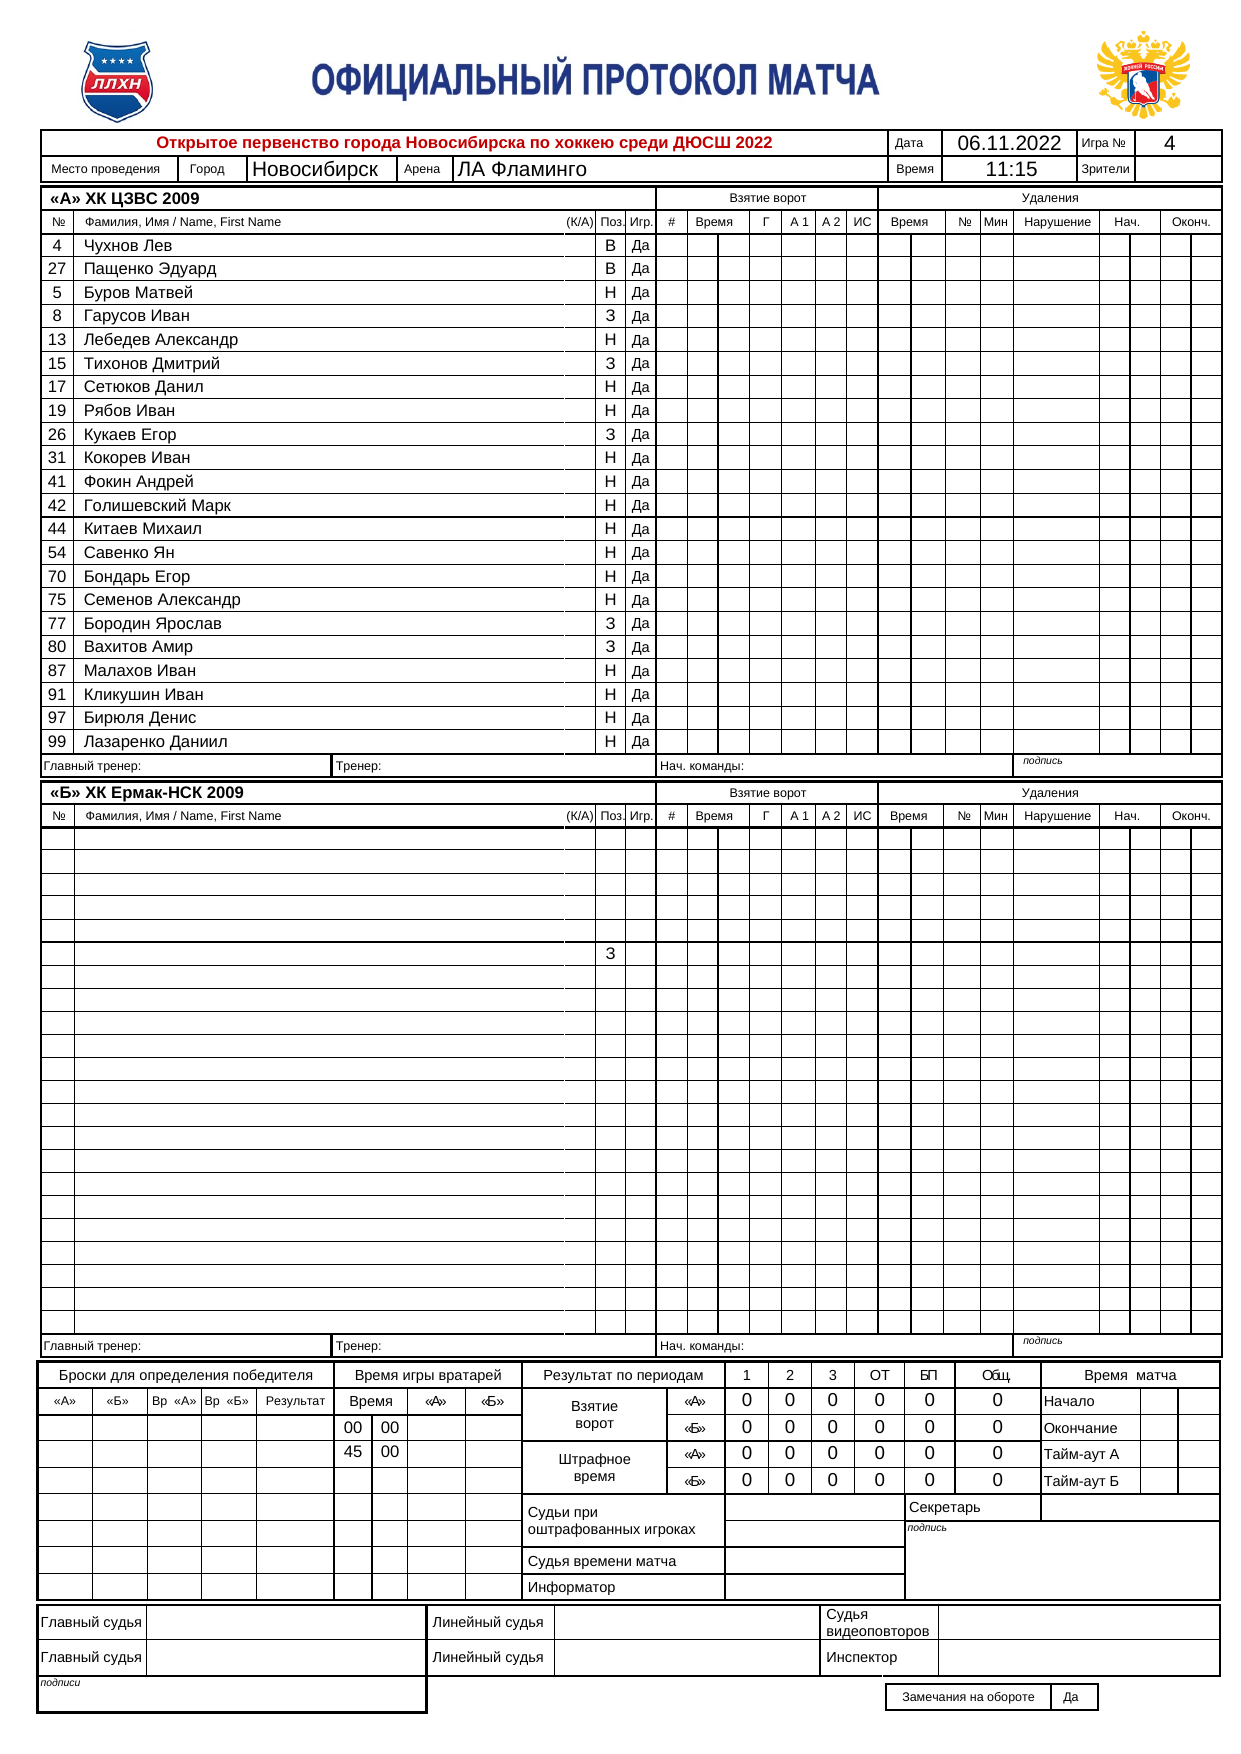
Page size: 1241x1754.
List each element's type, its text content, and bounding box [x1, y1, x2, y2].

table_cell [782, 850, 815, 872]
table_cell [1192, 518, 1221, 540]
table_cell [1014, 1058, 1099, 1079]
table_cell [816, 636, 846, 658]
table_cell [719, 423, 749, 445]
table_cell [1100, 423, 1129, 445]
table_cell [847, 305, 877, 327]
table_cell [1100, 1219, 1129, 1241]
table_cell [1014, 989, 1099, 1011]
table_cell [1192, 1058, 1221, 1079]
table_cell [626, 920, 655, 941]
table_cell [626, 966, 655, 987]
table_cell [1192, 874, 1221, 895]
table_cell Поз. [596, 211, 625, 233]
table_cell [750, 874, 781, 895]
table_cell [847, 1242, 877, 1264]
table_cell [565, 1288, 595, 1310]
table_cell [688, 850, 717, 872]
table_cell [39, 1547, 92, 1573]
table_cell [626, 1127, 655, 1149]
table_cell [750, 1058, 781, 1079]
table_cell [1179, 1415, 1219, 1440]
table_cell [816, 1311, 846, 1333]
table_cell [981, 1219, 1013, 1241]
table_cell [565, 281, 595, 303]
table_cell [981, 352, 1013, 374]
table_cell [1179, 1441, 1219, 1467]
table_cell [75, 1311, 564, 1333]
table_cell Нарушение [1014, 805, 1099, 826]
table_cell подпись [1014, 1335, 1221, 1356]
table_cell [688, 470, 717, 493]
table_cell Фамилия, Имя / Name, First Name [74, 211, 565, 233]
table_cell [1014, 352, 1099, 374]
table_cell [39, 1416, 92, 1440]
table_cell [657, 1081, 687, 1103]
table_cell [782, 423, 815, 445]
table_cell «А» [668, 1389, 724, 1413]
table_cell [1161, 588, 1190, 611]
table_cell [657, 896, 687, 918]
table_cell [816, 989, 846, 1011]
table_cell [565, 494, 595, 516]
table_cell Тайм-аут Б [1042, 1468, 1140, 1493]
table_cell 0 [905, 1389, 954, 1413]
table_header Удаления [879, 188, 1221, 209]
table_cell [726, 1575, 904, 1599]
table_cell [912, 541, 945, 564]
table_cell [688, 1173, 717, 1195]
table_cell [657, 1242, 687, 1264]
table_cell [816, 707, 846, 729]
table_cell [408, 1547, 465, 1573]
table_cell [981, 659, 1013, 682]
table_cell [565, 470, 595, 493]
table_cell [944, 920, 980, 941]
table_cell [719, 352, 749, 374]
table_cell Да [626, 281, 655, 303]
table_cell [1141, 1415, 1177, 1440]
table_header 1 [726, 1363, 768, 1387]
table_cell [847, 1173, 877, 1195]
table_cell Результат [257, 1389, 333, 1413]
table_cell [782, 636, 815, 658]
table_cell [75, 1012, 564, 1033]
table_cell [981, 565, 1013, 587]
table_cell [42, 989, 74, 1011]
table_cell [42, 1265, 74, 1287]
table_cell Арена [398, 157, 452, 181]
table_cell [1192, 730, 1221, 753]
table_cell Время [335, 1389, 407, 1413]
table_cell Семенов Александр [74, 588, 564, 611]
table_cell [93, 1468, 147, 1493]
table_cell [782, 352, 815, 374]
table_cell [657, 659, 687, 682]
table_cell [912, 1150, 943, 1172]
table_cell [1100, 376, 1129, 398]
table_cell [719, 565, 749, 587]
table_cell [719, 730, 749, 753]
table_cell [565, 730, 595, 753]
table_cell [565, 896, 595, 918]
table_cell [1131, 423, 1160, 445]
table_cell [816, 565, 846, 587]
table_cell [1100, 1058, 1129, 1079]
table_cell [688, 1012, 717, 1033]
table_cell [408, 1441, 465, 1467]
table_header Броски для определения победителя [39, 1363, 333, 1387]
table_cell З [596, 352, 625, 374]
table_cell [657, 423, 687, 445]
table_cell 17 [42, 376, 73, 398]
table_cell [944, 1173, 980, 1195]
table_cell [1192, 850, 1221, 872]
picture [5, 28, 1197, 129]
table_cell [565, 1058, 595, 1079]
table_cell [816, 352, 846, 374]
table_cell [1100, 1150, 1129, 1172]
table_cell [565, 683, 595, 706]
table_cell [657, 565, 687, 587]
table_cell [782, 399, 815, 422]
table_cell [1161, 943, 1190, 964]
table_cell [750, 1288, 781, 1310]
table_cell [944, 1311, 980, 1333]
table_cell [981, 829, 1013, 849]
table_cell подпись [1014, 755, 1221, 776]
table_cell [75, 1173, 564, 1195]
table_cell [75, 1219, 564, 1241]
table_cell Игр. [626, 211, 655, 233]
table_cell «А» [668, 1442, 724, 1467]
table_cell [944, 1150, 980, 1172]
table_cell [750, 541, 781, 564]
table_cell [657, 1035, 687, 1057]
table_cell [750, 518, 781, 540]
table_cell [1131, 989, 1160, 1011]
table_cell [816, 1035, 846, 1057]
table_cell [1192, 352, 1221, 374]
table_cell [688, 1196, 717, 1218]
table_cell 54 [42, 541, 73, 564]
table_cell Лазаренко Даниил [74, 730, 564, 753]
table_cell [946, 494, 980, 516]
table_cell [688, 494, 717, 516]
table_cell [335, 1468, 371, 1493]
table_cell [782, 518, 815, 540]
table_cell З [596, 943, 625, 964]
table_cell [750, 896, 781, 918]
table_cell [596, 1242, 625, 1264]
table_cell [912, 612, 945, 634]
table_cell 00 [373, 1441, 407, 1467]
table_cell 80 [42, 636, 73, 658]
table_cell Н [596, 730, 625, 753]
table_cell [816, 659, 846, 682]
table_cell [782, 376, 815, 398]
table_cell 0 [726, 1468, 768, 1493]
table_cell [750, 920, 781, 941]
table_cell Город [179, 157, 246, 181]
table_cell [688, 966, 717, 987]
table_cell Информатор [523, 1575, 724, 1599]
table_cell [782, 257, 815, 280]
table_cell [981, 874, 1013, 895]
table_cell [148, 1441, 201, 1467]
table_cell [1131, 494, 1160, 516]
table_cell А 2 [816, 805, 846, 826]
table_cell [1161, 1311, 1190, 1333]
table_cell [981, 1265, 1013, 1287]
table_cell 26 [42, 423, 73, 445]
table_cell [1014, 541, 1099, 564]
table_cell [408, 1521, 465, 1546]
table_cell [688, 446, 717, 469]
table_cell [1131, 1196, 1160, 1218]
table_cell [657, 1058, 687, 1079]
table_cell [879, 1288, 910, 1310]
table_cell [565, 376, 595, 398]
table_cell 87 [42, 659, 73, 682]
table_cell [657, 352, 687, 374]
table_cell [719, 446, 749, 469]
table_cell [912, 305, 945, 327]
table_cell [1014, 943, 1099, 964]
table_cell [912, 1219, 943, 1241]
table_cell [1131, 896, 1160, 918]
table_cell [1100, 1035, 1129, 1057]
table_cell [1131, 1265, 1160, 1287]
table_cell [912, 1265, 943, 1287]
table_cell [148, 1521, 201, 1546]
table_cell [1014, 565, 1099, 587]
table_cell [1014, 1173, 1099, 1195]
table_cell [335, 1547, 371, 1573]
table_cell [39, 1574, 92, 1599]
table_cell Да [626, 588, 655, 611]
table_cell [944, 1104, 980, 1126]
table_cell [1131, 399, 1160, 422]
table_cell [335, 1574, 371, 1599]
table_cell [257, 1416, 333, 1440]
table_cell «Б» [668, 1468, 724, 1493]
table_cell [1100, 494, 1129, 516]
table_cell [719, 328, 749, 351]
table_cell [657, 874, 687, 895]
table_cell [946, 565, 980, 587]
table_cell # [657, 805, 687, 826]
table_cell [42, 1058, 74, 1079]
table_cell [75, 850, 564, 872]
table_cell [816, 281, 846, 303]
table_cell [750, 352, 781, 374]
table_cell [944, 989, 980, 1011]
table_cell [1192, 257, 1221, 280]
table_cell [750, 376, 781, 398]
table_cell [816, 966, 846, 987]
table_cell [719, 896, 749, 918]
table_cell [719, 399, 749, 422]
table_cell [596, 966, 625, 987]
table_cell [1100, 1081, 1129, 1103]
table_cell [1014, 1150, 1099, 1172]
table_cell [782, 829, 815, 849]
table_cell [944, 829, 980, 849]
table_cell [688, 352, 717, 374]
table_cell 77 [42, 612, 73, 634]
table_cell [981, 1058, 1013, 1079]
table_cell [719, 829, 749, 849]
table_cell [565, 1150, 595, 1172]
table_cell [912, 989, 943, 1011]
table_cell [816, 683, 846, 706]
table_cell [565, 1127, 595, 1149]
table_cell [981, 1081, 1013, 1103]
table_cell [1014, 376, 1099, 398]
table_cell [1100, 683, 1129, 706]
table_cell [1014, 1081, 1099, 1103]
table_cell Время [879, 211, 945, 233]
table_cell [42, 896, 74, 918]
table_cell [596, 829, 625, 849]
table_cell [1161, 1104, 1190, 1126]
table_cell Малахов Иван [74, 659, 564, 682]
table_cell [1014, 446, 1099, 469]
table_cell [1100, 659, 1129, 682]
table_cell [782, 305, 815, 327]
table_cell [879, 1242, 910, 1264]
table_cell З [596, 423, 625, 445]
table_cell Да [626, 376, 655, 398]
table_cell 0 [812, 1468, 854, 1493]
table_cell [1131, 1173, 1160, 1195]
table_cell [816, 518, 846, 540]
table_cell [688, 1035, 717, 1057]
table_cell 27 [42, 257, 73, 280]
table_cell Да [626, 305, 655, 327]
table_cell «А» [408, 1389, 465, 1413]
table_cell [719, 920, 749, 941]
table_cell [946, 305, 980, 327]
table_header 06.11.2022 [943, 131, 1076, 155]
table_cell [626, 1150, 655, 1172]
table_cell [944, 874, 980, 895]
table_cell [782, 1265, 815, 1287]
table_cell [147, 1640, 425, 1675]
table_cell [816, 829, 846, 849]
table_cell [750, 1265, 781, 1287]
table_cell [75, 1288, 564, 1310]
table_cell [202, 1547, 256, 1573]
table_cell [847, 588, 877, 611]
table_cell [847, 1311, 877, 1333]
table_cell Вр «Б» [202, 1389, 256, 1413]
table_cell [946, 235, 980, 256]
table_cell [626, 1219, 655, 1241]
table_cell [1014, 1265, 1099, 1287]
table_cell [719, 494, 749, 516]
table_cell [750, 588, 781, 611]
table_cell [1014, 612, 1099, 634]
table_cell [782, 1242, 815, 1264]
table_cell [1161, 1012, 1190, 1033]
table_cell Взятие ворот [523, 1389, 666, 1440]
table_cell [912, 1127, 943, 1149]
table_cell [981, 1196, 1013, 1218]
table_cell [981, 281, 1013, 303]
table_cell [816, 850, 846, 872]
table_cell Да [626, 446, 655, 469]
table_cell Н [596, 518, 625, 540]
table_cell [944, 1127, 980, 1149]
table_cell [879, 518, 910, 540]
table_cell [847, 376, 877, 398]
table_cell [912, 920, 943, 941]
table_cell [847, 423, 877, 445]
table_cell [688, 1127, 717, 1149]
table_cell [373, 1468, 407, 1493]
table_cell [1161, 896, 1190, 918]
table_cell [946, 612, 980, 634]
table_cell [555, 1640, 819, 1675]
table_cell [981, 518, 1013, 540]
table_cell [847, 235, 877, 256]
table_cell 0 [905, 1415, 954, 1440]
table_cell [750, 966, 781, 987]
table_cell «Б » [466, 1389, 521, 1413]
table_cell [782, 683, 815, 706]
table_cell [1192, 1242, 1221, 1264]
table_cell [782, 1127, 815, 1149]
table_cell Н [596, 470, 625, 493]
table_cell [688, 305, 717, 327]
table_cell [719, 376, 749, 398]
table_cell 31 [42, 446, 73, 469]
table_cell [596, 1081, 625, 1103]
table_cell [688, 328, 717, 351]
table_cell [75, 1127, 564, 1149]
table_cell 0 [855, 1389, 904, 1413]
table_cell [1014, 257, 1099, 280]
table_cell [1161, 1173, 1190, 1195]
table_cell Да [626, 235, 655, 256]
table_cell [981, 235, 1013, 256]
table_cell [1192, 989, 1221, 1011]
table_header Игра № [1078, 131, 1134, 155]
table_cell Да [626, 352, 655, 374]
table_cell [782, 494, 815, 516]
table_cell [688, 1058, 717, 1079]
table_cell [981, 541, 1013, 564]
table_cell [944, 1058, 980, 1079]
table_cell [688, 376, 717, 398]
table_cell Да [626, 399, 655, 422]
table_cell Начало [1042, 1389, 1140, 1413]
table_cell 0 [769, 1389, 811, 1413]
table_cell [1179, 1468, 1219, 1493]
table_cell [912, 1058, 943, 1079]
table_cell Кокорев Иван [74, 446, 564, 469]
table_cell [847, 1012, 877, 1033]
table_cell [847, 896, 877, 918]
table_cell [912, 423, 945, 445]
table_cell [946, 470, 980, 493]
table_cell [1100, 1127, 1129, 1149]
table_cell Главный судья [39, 1640, 146, 1675]
table_cell 44 [42, 518, 73, 540]
table_cell [719, 1127, 749, 1149]
table_cell [1100, 730, 1129, 753]
table_cell [782, 565, 815, 587]
table_cell 0 [769, 1442, 811, 1467]
table_cell [148, 1547, 201, 1573]
table_cell [335, 1521, 371, 1546]
table_cell 0 [905, 1442, 954, 1467]
table_cell [373, 1574, 407, 1599]
table_cell [626, 874, 655, 895]
table_cell Секретарь [906, 1495, 1040, 1520]
table_cell [883, 1677, 1220, 1681]
table_cell Время [688, 211, 749, 233]
table_cell [879, 257, 910, 280]
table_cell [946, 541, 980, 564]
table_cell [1161, 1127, 1190, 1149]
table_cell [879, 707, 910, 729]
table_cell Кукаев Егор [74, 423, 564, 445]
table_cell [39, 1521, 92, 1546]
table_cell Н [596, 328, 625, 351]
table_cell [657, 850, 687, 872]
table_cell [75, 829, 564, 849]
table_cell [1192, 235, 1221, 256]
table_cell Мин [981, 805, 1013, 826]
table_cell [879, 636, 910, 658]
table_cell [565, 850, 595, 872]
table_cell [726, 1548, 904, 1573]
table_cell [816, 257, 846, 280]
table_cell Тихонов Дмитрий [74, 352, 564, 374]
table_cell [981, 1104, 1013, 1126]
table_cell [719, 1012, 749, 1033]
table_cell [946, 659, 980, 682]
table_cell [202, 1468, 256, 1493]
table_cell [565, 1242, 595, 1264]
table_cell [1131, 943, 1160, 964]
table_cell З [596, 305, 625, 327]
table_cell [944, 966, 980, 987]
table_cell [1192, 943, 1221, 964]
table_cell # [657, 211, 687, 233]
table_cell [1141, 1468, 1177, 1493]
table_cell [879, 829, 910, 849]
table_cell [1192, 399, 1221, 422]
table_cell [1161, 328, 1190, 351]
table_cell [1192, 920, 1221, 941]
table_cell [1161, 874, 1190, 895]
table_cell [1192, 494, 1221, 516]
table_cell № [946, 211, 980, 233]
table_cell [657, 683, 687, 706]
table_cell [939, 1606, 1219, 1639]
table_cell [688, 874, 717, 895]
table_cell [93, 1494, 147, 1520]
table_cell [1131, 1012, 1160, 1033]
table_cell [750, 989, 781, 1011]
table_cell [879, 1150, 910, 1172]
table_cell [1100, 1311, 1129, 1333]
table_cell [816, 1081, 846, 1103]
table_cell [75, 1081, 564, 1103]
table_cell [719, 1265, 749, 1287]
table_cell [596, 1173, 625, 1195]
table_cell [626, 1311, 655, 1333]
table_cell [1192, 683, 1221, 706]
table_cell [565, 943, 595, 964]
table_cell [816, 1150, 846, 1172]
table_cell [1131, 1081, 1160, 1103]
table_header Результат по периодам [523, 1363, 724, 1387]
table_cell [782, 943, 815, 964]
table_cell [657, 829, 687, 849]
table_cell [847, 352, 877, 374]
table_cell [1161, 707, 1190, 729]
table_cell [879, 423, 910, 445]
table_cell [981, 989, 1013, 1011]
table_cell 0 [905, 1468, 954, 1493]
table_cell [879, 874, 910, 895]
table_cell [688, 1150, 717, 1172]
table_cell [1136, 157, 1221, 181]
table_cell [1192, 376, 1221, 398]
table_cell [847, 1035, 877, 1057]
table_header Время матча [1042, 1363, 1219, 1387]
table_cell [688, 707, 717, 729]
table_cell Да [626, 659, 655, 682]
table_cell [1192, 423, 1221, 445]
table_cell Главный судья [39, 1606, 146, 1639]
table_cell [39, 1494, 92, 1520]
table_cell [626, 1173, 655, 1195]
table_cell [750, 1035, 781, 1057]
table_cell [626, 1012, 655, 1033]
table_cell [912, 328, 945, 351]
table_cell [1192, 829, 1221, 849]
table_cell [1192, 470, 1221, 493]
table_cell [565, 565, 595, 587]
table_cell Тренер: [333, 1335, 655, 1356]
table_cell [847, 612, 877, 634]
table_cell [816, 588, 846, 611]
table_cell [1131, 730, 1160, 753]
table_cell [688, 1081, 717, 1103]
table_cell [981, 1242, 1013, 1264]
table_cell [847, 399, 877, 422]
table_cell [202, 1521, 256, 1546]
table_cell [555, 1606, 819, 1639]
table_cell [1100, 281, 1129, 303]
table_cell [688, 541, 717, 564]
table_cell [1131, 1150, 1160, 1172]
table_header 3 [812, 1363, 854, 1387]
table_cell [93, 1441, 147, 1467]
table_cell [657, 399, 687, 422]
table_cell 5 [42, 281, 73, 303]
table_cell [1014, 850, 1099, 872]
table_cell [565, 1265, 595, 1287]
table_cell Тайм-аут А [1042, 1441, 1140, 1467]
table_header 2 [769, 1363, 811, 1387]
table_cell 0 [855, 1415, 904, 1440]
table_cell (К/А) [565, 211, 595, 233]
table_cell ИС [847, 211, 877, 233]
table_cell [42, 1311, 74, 1333]
table_cell Н [596, 399, 625, 422]
table_cell «Б» [668, 1415, 724, 1440]
table_cell [981, 636, 1013, 658]
table_cell [626, 989, 655, 1011]
table_cell [1131, 612, 1160, 634]
table_cell [202, 1416, 256, 1440]
table_cell [912, 518, 945, 540]
table_cell Да [626, 636, 655, 658]
table_cell [1131, 376, 1160, 398]
table_cell [596, 1012, 625, 1033]
table_cell [816, 1127, 846, 1149]
table_cell [816, 1196, 846, 1218]
table_cell [719, 518, 749, 540]
table_cell [719, 1288, 749, 1310]
table_cell [1161, 1196, 1190, 1218]
table_cell [750, 1012, 781, 1033]
table_cell 99 [42, 730, 73, 753]
table_cell Зрители [1078, 157, 1134, 181]
table_cell ЛА Фламинго [454, 157, 887, 181]
table_cell [944, 1035, 980, 1057]
table_cell [1161, 541, 1190, 564]
table_cell [719, 1196, 749, 1218]
table_cell [912, 257, 945, 280]
table_cell [719, 943, 749, 964]
table_cell [1161, 494, 1190, 516]
table_cell (К/А) [565, 805, 595, 826]
table_cell [688, 235, 717, 256]
table_cell [1014, 966, 1099, 987]
table_cell [1192, 896, 1221, 918]
table_cell [1100, 1173, 1129, 1195]
table_cell [688, 683, 717, 706]
table_header «Б» ХК Ермак-НСК 2009 [42, 783, 655, 803]
table_cell [1014, 518, 1099, 540]
table_cell [75, 966, 564, 987]
table_cell [42, 1104, 74, 1126]
table_cell [657, 257, 687, 280]
table_cell [946, 376, 980, 398]
table_cell [847, 470, 877, 493]
table_cell [944, 850, 980, 872]
table_cell [1099, 1682, 1220, 1711]
table_cell [202, 1441, 256, 1467]
table_cell [1192, 1288, 1221, 1310]
table_cell Нач. [1100, 805, 1160, 826]
table_cell [626, 829, 655, 849]
table_cell Да [626, 541, 655, 564]
table_cell [981, 683, 1013, 706]
table_cell [847, 850, 877, 872]
table_cell 0 [726, 1415, 768, 1440]
table_cell [946, 352, 980, 374]
table_cell [408, 1574, 465, 1599]
table_cell [750, 1219, 781, 1241]
table_cell [626, 1081, 655, 1103]
table_cell [816, 874, 846, 895]
table_cell [879, 328, 910, 351]
table_cell [1100, 352, 1129, 374]
table_cell 0 [855, 1442, 904, 1467]
table_cell [657, 376, 687, 398]
table_cell [782, 966, 815, 987]
table_cell [408, 1468, 465, 1493]
table_cell [1014, 1288, 1099, 1310]
table_cell [1192, 966, 1221, 987]
table_cell [42, 920, 74, 941]
table_cell [912, 829, 943, 849]
table_cell [912, 1081, 943, 1103]
table_cell [719, 1150, 749, 1172]
table_cell [42, 1288, 74, 1310]
table_cell Н [596, 376, 625, 398]
table_cell [1161, 446, 1190, 469]
table_cell [816, 896, 846, 918]
table_cell Голишевский Марк [74, 494, 564, 516]
table_cell Игр. [626, 805, 655, 826]
table_cell [879, 966, 910, 987]
table_cell [750, 1127, 781, 1149]
table_cell [565, 446, 595, 469]
table_cell [847, 1104, 877, 1126]
table_cell [657, 966, 687, 987]
table_cell [657, 470, 687, 493]
table_cell [257, 1547, 333, 1573]
table_cell [1131, 518, 1160, 540]
table_cell [1161, 376, 1190, 398]
table_cell [719, 1035, 749, 1057]
table_cell Н [596, 707, 625, 729]
table_cell [816, 423, 846, 445]
table_cell [912, 707, 945, 729]
table_cell [782, 612, 815, 634]
table_cell [879, 235, 910, 256]
table_cell [42, 1196, 74, 1218]
table_cell Тренер: [333, 755, 655, 776]
table_header «А» ХК ЦЗВС 2009 [42, 188, 655, 209]
table_cell [847, 1219, 877, 1241]
table_cell [596, 1127, 625, 1149]
table_cell [1141, 1441, 1177, 1467]
table_cell [816, 1219, 846, 1241]
table_cell [75, 920, 564, 941]
table_cell ИС [847, 805, 877, 826]
table_cell [626, 1035, 655, 1057]
table_cell [1192, 1081, 1221, 1103]
table_cell [466, 1521, 521, 1546]
table_cell [879, 376, 910, 398]
table_cell [1161, 305, 1190, 327]
table_header 4 [1136, 131, 1221, 155]
table_cell 45 [335, 1441, 371, 1467]
table_cell [1131, 281, 1160, 303]
table_cell [912, 659, 945, 682]
table_cell [1014, 683, 1099, 706]
table_cell [719, 257, 749, 280]
table_cell [879, 920, 910, 941]
table_cell [1131, 1288, 1160, 1310]
table_cell Окончание [1042, 1415, 1140, 1440]
table_cell [782, 1288, 815, 1310]
table_cell [879, 943, 910, 964]
table_cell [879, 541, 910, 564]
table_cell [1161, 612, 1190, 634]
table_cell [879, 1173, 910, 1195]
table_cell [657, 989, 687, 1011]
table_cell [981, 305, 1013, 327]
table_cell [657, 1288, 687, 1310]
table_cell [1100, 399, 1129, 422]
table_cell [1131, 235, 1160, 256]
table_cell [565, 707, 595, 729]
table_cell А 1 [782, 805, 815, 826]
table_cell [1192, 1265, 1221, 1287]
table_cell 0 [956, 1389, 1040, 1413]
table_cell [847, 1081, 877, 1103]
table_cell [816, 920, 846, 941]
table_cell [1131, 328, 1160, 351]
table_cell [879, 1219, 910, 1241]
table_cell [657, 920, 687, 941]
table_cell [946, 730, 980, 753]
table_cell [1131, 257, 1160, 280]
table_cell [565, 989, 595, 1011]
table_cell [946, 446, 980, 469]
table_cell [981, 707, 1013, 729]
table_cell [782, 1173, 815, 1195]
table_cell [1192, 1196, 1221, 1218]
table_cell [466, 1416, 521, 1440]
table_cell [981, 920, 1013, 941]
table_cell [688, 565, 717, 587]
table_cell [1161, 352, 1190, 374]
table_header Общ. [956, 1363, 1040, 1387]
table_cell [688, 829, 717, 849]
table_cell Судья времени матча [523, 1548, 724, 1573]
table_cell Новосибирск [248, 157, 396, 181]
table_cell [719, 541, 749, 564]
table_cell [879, 446, 910, 469]
table_cell [750, 1150, 781, 1172]
table_cell [1192, 328, 1221, 351]
table_cell [719, 470, 749, 493]
table_cell [657, 588, 687, 611]
table_cell [596, 1265, 625, 1287]
table_cell [596, 1058, 625, 1079]
table_cell [946, 328, 980, 351]
table_cell [1131, 1127, 1160, 1149]
table_cell [1131, 707, 1160, 729]
table_cell Да [626, 494, 655, 516]
table_cell 75 [42, 588, 73, 611]
table_cell [981, 446, 1013, 469]
table_cell [912, 1104, 943, 1126]
table_cell [688, 281, 717, 303]
table_cell [847, 874, 877, 895]
table_cell 15 [42, 352, 73, 374]
table_cell [750, 707, 781, 729]
table_cell Н [596, 683, 625, 706]
table_cell [981, 612, 1013, 634]
table_cell [1192, 305, 1221, 327]
table_cell [750, 943, 781, 964]
table_cell [879, 730, 910, 753]
table_cell [1161, 423, 1190, 445]
table_cell [1014, 235, 1099, 256]
table_cell [1161, 730, 1190, 753]
table_cell [719, 1242, 749, 1264]
table_cell [565, 1173, 595, 1195]
table_cell [428, 1677, 882, 1711]
table_cell [1161, 235, 1190, 256]
table_cell Штрафное время [523, 1442, 666, 1493]
table_cell Рябов Иван [74, 399, 564, 422]
table_cell [1131, 305, 1160, 327]
table_cell [565, 920, 595, 941]
table_cell 19 [42, 399, 73, 422]
table_cell [726, 1521, 904, 1546]
table_cell Время [889, 157, 941, 181]
table_cell [42, 1242, 74, 1264]
table_cell [879, 1081, 910, 1103]
table_cell [1100, 896, 1129, 918]
table_cell [944, 1012, 980, 1033]
table_cell [912, 874, 943, 895]
table_cell [1100, 1196, 1129, 1218]
table_cell Да [626, 257, 655, 280]
table_cell [657, 1150, 687, 1172]
table_cell [750, 494, 781, 516]
table_cell [1100, 612, 1129, 634]
table_cell [1100, 943, 1129, 964]
table_cell [1100, 1012, 1129, 1033]
table_cell [816, 1104, 846, 1126]
table_cell [1100, 541, 1129, 564]
table_cell [719, 1058, 749, 1079]
table_cell [750, 446, 781, 469]
table_cell [75, 1104, 564, 1126]
table_cell [626, 1196, 655, 1218]
table_cell [565, 1104, 595, 1126]
table_cell [565, 305, 595, 327]
table_cell [719, 305, 749, 327]
table_cell [847, 1127, 877, 1149]
table_cell [1161, 1219, 1190, 1241]
table_cell [42, 966, 74, 987]
table_cell [1192, 541, 1221, 564]
table_cell [565, 541, 595, 564]
table_cell [750, 423, 781, 445]
table_cell [1131, 1058, 1160, 1079]
table_cell [847, 829, 877, 849]
table_cell [782, 1012, 815, 1033]
table_cell [879, 399, 910, 422]
table_cell 00 [373, 1416, 407, 1440]
table_cell [816, 1012, 846, 1033]
table_cell [816, 943, 846, 964]
table_cell [946, 707, 980, 729]
table_cell [944, 1288, 980, 1310]
table_cell А 2 [816, 211, 846, 233]
table_cell Кликушин Иван [74, 683, 564, 706]
table_cell [1131, 541, 1160, 564]
table_cell З [596, 636, 625, 658]
table_cell [1161, 850, 1190, 872]
table_cell [912, 850, 943, 872]
table_cell [1131, 636, 1160, 658]
table_cell [750, 612, 781, 634]
table_cell [750, 683, 781, 706]
table_cell [750, 305, 781, 327]
table_cell [1014, 920, 1099, 941]
table_cell [981, 257, 1013, 280]
table_cell Да [626, 730, 655, 753]
table_cell [626, 1058, 655, 1079]
table_cell [1192, 612, 1221, 634]
table_cell [657, 1127, 687, 1149]
table_cell [1131, 1104, 1160, 1126]
table_cell [626, 1242, 655, 1264]
table_cell подпись [906, 1522, 1219, 1599]
table_cell [912, 1311, 943, 1333]
table_cell [981, 423, 1013, 445]
table_cell [879, 659, 910, 682]
table_cell [750, 1081, 781, 1103]
table_cell [565, 1012, 595, 1033]
table_cell [782, 1058, 815, 1079]
table_cell [373, 1494, 407, 1520]
table_header ОТ [855, 1363, 904, 1387]
table_cell [1014, 829, 1099, 849]
table_cell [782, 588, 815, 611]
table_cell Гарусов Иван [74, 305, 564, 327]
table_cell [93, 1574, 147, 1599]
table_cell [847, 541, 877, 564]
table_cell [1161, 966, 1190, 987]
table_cell [596, 1150, 625, 1172]
table_cell [912, 281, 945, 303]
table_cell [912, 494, 945, 516]
table_cell [1131, 829, 1160, 849]
table_cell [75, 943, 564, 964]
table_cell [750, 1242, 781, 1264]
table_cell [946, 518, 980, 540]
table_cell [750, 235, 781, 256]
table_cell [1161, 470, 1190, 493]
table_cell Н [596, 281, 625, 303]
table_cell [750, 1311, 781, 1333]
table_cell [688, 1288, 717, 1310]
table_header Удаления [879, 783, 1221, 803]
table_cell [42, 1150, 74, 1172]
table_cell [466, 1468, 521, 1493]
table_cell [912, 1173, 943, 1195]
table_cell [42, 1081, 74, 1103]
table_cell Поз. [596, 805, 625, 826]
table_cell [847, 1265, 877, 1287]
table_cell [1100, 636, 1129, 658]
table_cell Да [626, 612, 655, 634]
table_cell [847, 281, 877, 303]
table_cell [466, 1574, 521, 1599]
table_cell [750, 829, 781, 849]
table_cell [750, 470, 781, 493]
table_cell [946, 257, 980, 280]
table_cell [1161, 1242, 1190, 1264]
table_cell [565, 1219, 595, 1241]
table_cell [1100, 966, 1129, 987]
table_cell [1192, 1219, 1221, 1241]
table_cell [42, 1035, 74, 1057]
table_cell [879, 1104, 910, 1126]
table_cell [782, 1219, 815, 1241]
table_cell [750, 399, 781, 422]
table_cell [565, 659, 595, 682]
table_cell [879, 1265, 910, 1287]
table_cell [565, 328, 595, 351]
table_cell [912, 730, 945, 753]
table_cell [879, 494, 910, 516]
table_cell [912, 1035, 943, 1057]
table_header Взятие ворот [657, 783, 877, 803]
table_cell [565, 1196, 595, 1218]
table_cell Пащенко Эдуард [74, 257, 564, 280]
table_cell Да [626, 470, 655, 493]
table_cell [782, 659, 815, 682]
table_cell А 1 [782, 211, 815, 233]
table_cell [1100, 588, 1129, 611]
table_cell [1014, 1012, 1099, 1033]
table_cell 0 [956, 1468, 1040, 1493]
table_cell [1131, 588, 1160, 611]
table_cell [42, 874, 74, 895]
table_cell [565, 352, 595, 374]
table_cell [782, 1035, 815, 1057]
table_cell [688, 1265, 717, 1287]
table_cell [565, 423, 595, 445]
table_cell [1131, 352, 1160, 374]
table_cell 41 [42, 470, 73, 493]
table_cell [596, 1104, 625, 1126]
table_cell [1014, 896, 1099, 918]
table_cell [1192, 707, 1221, 729]
table_cell [782, 1081, 815, 1103]
table_cell [596, 920, 625, 941]
table_cell [1014, 470, 1099, 493]
table_cell [1131, 874, 1160, 895]
table_cell [750, 659, 781, 682]
table_cell [1161, 1150, 1190, 1172]
table_cell [1131, 659, 1160, 682]
table_cell [816, 612, 846, 634]
table_cell [1100, 446, 1129, 469]
table_cell [1014, 423, 1099, 445]
table_cell [466, 1494, 521, 1520]
table_cell [565, 874, 595, 895]
table_cell [912, 1288, 943, 1310]
table_cell [847, 518, 877, 540]
table_cell [688, 896, 717, 918]
table_cell [1141, 1389, 1177, 1413]
table_cell [596, 1311, 625, 1333]
table_cell [565, 1081, 595, 1103]
table_cell [565, 966, 595, 987]
table_cell [657, 494, 687, 516]
table_cell [373, 1547, 407, 1573]
table_cell Г [750, 805, 781, 826]
table_cell [816, 376, 846, 398]
table_cell [750, 281, 781, 303]
table_cell [816, 328, 846, 351]
table_cell [782, 470, 815, 493]
table_cell [466, 1547, 521, 1573]
table_cell [1161, 518, 1190, 540]
table_cell [1100, 305, 1129, 327]
table_cell [879, 1058, 910, 1079]
table_cell [688, 659, 717, 682]
table_cell [912, 1196, 943, 1218]
table_cell [912, 446, 945, 469]
table_cell [981, 470, 1013, 493]
table_cell [912, 966, 943, 987]
table_cell [688, 920, 717, 941]
table_cell [373, 1521, 407, 1546]
table_cell [912, 896, 943, 918]
table_cell Судья видеоповторов [821, 1606, 938, 1639]
table_cell [1161, 920, 1190, 941]
table_cell [626, 1104, 655, 1126]
table_cell Да [626, 707, 655, 729]
table_cell [626, 850, 655, 872]
table_cell [1161, 1035, 1190, 1057]
table_cell [1192, 588, 1221, 611]
table_cell [688, 423, 717, 445]
table_cell [75, 1242, 564, 1264]
table_cell [75, 989, 564, 1011]
table_cell [912, 235, 945, 256]
table_cell [981, 730, 1013, 753]
table_cell [657, 1104, 687, 1126]
table_cell [1100, 707, 1129, 729]
table_cell [1100, 328, 1129, 351]
table_cell [981, 1173, 1013, 1195]
table_cell Г [750, 211, 781, 233]
table_cell [688, 1104, 717, 1126]
table_cell [847, 446, 877, 469]
table_cell [912, 399, 945, 422]
table_cell [1131, 446, 1160, 469]
table_cell [1100, 874, 1129, 895]
table_cell [688, 989, 717, 1011]
table_cell [946, 281, 980, 303]
table_header Открытое первенство города Новосибирска по хоккею среди ДЮСШ 2022 [42, 131, 887, 155]
table_cell [782, 1104, 815, 1126]
table_cell [944, 943, 980, 964]
table_cell [1192, 446, 1221, 469]
table_cell [719, 1104, 749, 1126]
table_cell [565, 257, 595, 280]
table_cell [816, 1173, 846, 1195]
table_cell 11:15 [943, 157, 1076, 181]
table_cell [565, 518, 595, 540]
table_cell [719, 1311, 749, 1333]
table_cell [42, 1127, 74, 1149]
table_cell [981, 896, 1013, 918]
table_cell [257, 1468, 333, 1493]
table_cell [719, 636, 749, 658]
table_cell [912, 565, 945, 587]
table_cell Линейный судья [428, 1606, 554, 1639]
table_cell подписи [39, 1677, 425, 1711]
table_cell [946, 636, 980, 658]
table_cell [782, 730, 815, 753]
table_cell [565, 399, 595, 422]
table_cell [879, 588, 910, 611]
table_cell Главный тренер: [42, 1335, 330, 1356]
table_cell [944, 1219, 980, 1241]
table_cell [816, 470, 846, 493]
table_cell [912, 1242, 943, 1264]
table_cell [816, 399, 846, 422]
table_cell [719, 966, 749, 987]
table_cell [981, 1311, 1013, 1333]
table_cell [257, 1494, 333, 1520]
table_cell [1042, 1495, 1219, 1520]
table_cell «Б» [93, 1389, 147, 1413]
table_cell [847, 943, 877, 964]
table_cell [39, 1468, 92, 1493]
table_cell Да [626, 328, 655, 351]
table_cell [1100, 1242, 1129, 1264]
table_cell [816, 541, 846, 564]
table_cell [847, 328, 877, 351]
table_cell [596, 1196, 625, 1218]
table_cell [1014, 1127, 1099, 1149]
table_cell [782, 446, 815, 469]
table_cell [879, 1035, 910, 1057]
table_cell [1131, 1035, 1160, 1057]
table_cell [946, 399, 980, 422]
table_cell [782, 281, 815, 303]
table_cell [596, 1035, 625, 1057]
table_cell [657, 235, 687, 256]
table_cell [1014, 707, 1099, 729]
table_cell Фокин Андрей [74, 470, 564, 493]
table_cell [1131, 470, 1160, 493]
table_cell Нарушение [1014, 211, 1099, 233]
table_cell [1100, 257, 1129, 280]
table_cell [912, 588, 945, 611]
table_cell [719, 989, 749, 1011]
table_cell Да [626, 683, 655, 706]
table_cell [816, 1265, 846, 1287]
table_cell [719, 683, 749, 706]
table_cell [408, 1494, 465, 1520]
table_cell З [596, 612, 625, 634]
table_cell [565, 1311, 595, 1333]
table_cell [847, 494, 877, 516]
table_cell [1192, 281, 1221, 303]
table_cell [1161, 636, 1190, 658]
table_cell 4 [42, 235, 73, 256]
table_cell [750, 850, 781, 872]
table_cell 0 [769, 1468, 811, 1493]
table_cell [1014, 1104, 1099, 1126]
table_cell [719, 1173, 749, 1195]
table_cell [782, 1311, 815, 1333]
table_cell [1014, 1311, 1099, 1333]
table_header Да [1052, 1685, 1097, 1709]
table_cell [1100, 470, 1129, 493]
table_cell 0 [956, 1415, 1040, 1440]
table_cell [257, 1521, 333, 1546]
table_cell [1014, 494, 1099, 516]
table_cell [912, 376, 945, 398]
table_cell [657, 1173, 687, 1195]
table_cell Нач. [1100, 211, 1160, 233]
table_cell [726, 1495, 904, 1520]
table_cell [42, 1012, 74, 1033]
table_cell [847, 730, 877, 753]
table_cell Судьи при оштрафованных игроках [523, 1495, 724, 1546]
table_cell В [596, 235, 625, 256]
table_cell [1131, 850, 1160, 872]
table_cell [879, 989, 910, 1011]
table_cell [879, 470, 910, 493]
table_cell 0 [769, 1415, 811, 1440]
table_cell [719, 659, 749, 682]
table_cell [719, 588, 749, 611]
table_cell [565, 612, 595, 634]
table_cell [939, 1640, 1219, 1675]
table_cell Савенко Ян [74, 541, 564, 564]
table_cell [1161, 1058, 1190, 1079]
table_cell [816, 730, 846, 753]
table_cell [565, 829, 595, 849]
table_cell [912, 683, 945, 706]
table_cell [750, 257, 781, 280]
table_cell [1131, 966, 1160, 987]
table_cell [688, 588, 717, 611]
table_cell [750, 636, 781, 658]
table_cell [466, 1441, 521, 1467]
table_cell Н [596, 494, 625, 516]
table_cell [75, 874, 564, 895]
table_cell [596, 1288, 625, 1310]
table_cell [93, 1416, 147, 1440]
table_cell [657, 730, 687, 753]
table_cell [657, 1311, 687, 1333]
table_cell 0 [812, 1442, 854, 1467]
table_cell [1131, 565, 1160, 587]
table_cell [981, 943, 1013, 964]
table_cell [1014, 588, 1099, 611]
table_cell [1014, 636, 1099, 658]
table_cell [750, 1104, 781, 1126]
table_cell [1014, 281, 1099, 303]
table_cell [981, 1150, 1013, 1172]
table_cell [657, 305, 687, 327]
table_cell [93, 1521, 147, 1546]
table_cell [879, 1127, 910, 1149]
table_cell [42, 1173, 74, 1195]
table_cell 00 [335, 1416, 371, 1440]
table_cell [879, 896, 910, 918]
table_cell [816, 446, 846, 469]
table_cell Лебедев Александр [74, 328, 564, 351]
table_cell [1014, 659, 1099, 682]
table_cell Бирюля Денис [74, 707, 564, 729]
table_cell [657, 446, 687, 469]
table_cell [981, 1288, 1013, 1310]
table_cell Инспектор [821, 1640, 938, 1675]
table_cell [946, 423, 980, 445]
table_cell [912, 943, 943, 964]
table_cell [1131, 1242, 1160, 1264]
table_cell [1161, 1081, 1190, 1103]
table_cell [719, 281, 749, 303]
table_cell [75, 1150, 564, 1172]
table_cell [847, 1288, 877, 1310]
table_cell [657, 541, 687, 564]
table_cell 97 [42, 707, 73, 729]
table_cell 0 [726, 1442, 768, 1467]
table_cell [847, 565, 877, 587]
table_header Взятие ворот [657, 188, 877, 209]
table_cell [1161, 683, 1190, 706]
table_cell [1100, 235, 1129, 256]
table_cell [688, 730, 717, 753]
table_cell Место проведения [42, 157, 177, 181]
table_cell [1192, 636, 1221, 658]
table_cell [946, 588, 980, 611]
table_cell [719, 874, 749, 895]
table_cell [981, 850, 1013, 872]
table_cell [688, 636, 717, 658]
table_cell [847, 636, 877, 658]
table_cell [626, 896, 655, 918]
table_cell [1014, 1035, 1099, 1057]
table_cell Да [626, 565, 655, 587]
table_cell [148, 1416, 201, 1440]
table_cell Время [879, 805, 943, 826]
table_cell [847, 659, 877, 682]
table_cell Да [626, 423, 655, 445]
table_cell [596, 896, 625, 918]
table_cell [596, 1219, 625, 1241]
table_cell [596, 989, 625, 1011]
table_cell [782, 1150, 815, 1172]
table_cell Сетюков Данил [74, 376, 564, 398]
table_cell [626, 943, 655, 964]
table_cell [657, 281, 687, 303]
table_cell [981, 494, 1013, 516]
table_cell [1014, 1219, 1099, 1241]
table_cell [147, 1606, 425, 1639]
table_cell [1131, 920, 1160, 941]
table_cell [719, 850, 749, 872]
table_cell [719, 612, 749, 634]
table_cell Чухнов Лев [74, 235, 564, 256]
table_cell [75, 1196, 564, 1218]
table_cell [75, 1265, 564, 1287]
table_cell [1192, 1150, 1221, 1172]
table_cell Буров Матвей [74, 281, 564, 303]
table_cell [719, 1081, 749, 1103]
table_cell [816, 1242, 846, 1264]
table_cell [75, 896, 564, 918]
table_cell 70 [42, 565, 73, 587]
table_cell [816, 1058, 846, 1079]
table_cell [879, 1012, 910, 1033]
table_cell [1014, 730, 1099, 753]
table_cell [1192, 1173, 1221, 1195]
table_cell [148, 1574, 201, 1599]
table_cell [847, 257, 877, 280]
table_cell [1161, 1288, 1190, 1310]
table_cell [912, 352, 945, 374]
table_cell [657, 1196, 687, 1218]
table_cell [879, 281, 910, 303]
table_cell [1100, 1265, 1129, 1287]
table_cell [847, 989, 877, 1011]
table_cell [1100, 920, 1129, 941]
table_cell [944, 1265, 980, 1287]
table_cell [408, 1416, 465, 1440]
table_cell Китаев Михаил [74, 518, 564, 540]
table_cell [657, 1012, 687, 1033]
table_cell [42, 1219, 74, 1241]
table_cell 13 [42, 328, 73, 351]
table_cell [1014, 305, 1099, 327]
table_cell [1100, 850, 1129, 872]
table_cell [565, 1035, 595, 1057]
table_cell [981, 328, 1013, 351]
table_cell Н [596, 565, 625, 587]
table_cell [912, 636, 945, 658]
table_cell [657, 1265, 687, 1287]
table_cell [912, 470, 945, 493]
table_cell [1161, 659, 1190, 682]
table_cell [565, 235, 595, 256]
table_cell [750, 1173, 781, 1195]
table_cell Время [688, 805, 749, 826]
table_cell [42, 829, 74, 849]
table_cell [596, 874, 625, 895]
table_cell [879, 683, 910, 706]
table_cell [1161, 257, 1190, 280]
table_cell [688, 943, 717, 964]
table_cell 0 [855, 1468, 904, 1493]
table_cell [657, 943, 687, 964]
table_cell [1014, 328, 1099, 351]
table_cell Оконч. [1161, 805, 1221, 826]
table_cell [1100, 989, 1129, 1011]
table_cell [782, 874, 815, 895]
table_cell [1100, 518, 1129, 540]
table_cell [879, 1311, 910, 1333]
table_cell [816, 305, 846, 327]
table_cell 0 [812, 1415, 854, 1440]
table_cell [750, 565, 781, 587]
table_cell Бондарь Егор [74, 565, 564, 587]
table_cell [657, 707, 687, 729]
table_cell [847, 966, 877, 987]
table_cell [148, 1468, 201, 1493]
table_cell [1131, 683, 1160, 706]
table_cell Бородин Ярослав [74, 612, 564, 634]
table_cell Нач. команды: [657, 1335, 1012, 1356]
table_cell [688, 257, 717, 280]
table_cell Нач. команды: [657, 755, 1012, 776]
table_cell [847, 1150, 877, 1172]
table_cell Да [626, 518, 655, 540]
table_cell 8 [42, 305, 73, 327]
table_cell [879, 1196, 910, 1218]
table_cell [1192, 659, 1221, 682]
table_cell № [944, 805, 980, 826]
table_cell [1192, 1035, 1221, 1057]
table_cell [1192, 1104, 1221, 1126]
table_cell [257, 1441, 333, 1467]
table_cell [981, 1035, 1013, 1057]
table_cell [688, 399, 717, 422]
table_cell Мин [981, 211, 1013, 233]
table_cell [1014, 874, 1099, 895]
table_cell [1192, 1311, 1221, 1333]
table_cell [750, 328, 781, 351]
table_cell [1131, 1219, 1160, 1241]
table_cell [1100, 829, 1129, 849]
table_cell [39, 1441, 92, 1467]
table_cell № [42, 211, 73, 233]
table_cell [688, 518, 717, 540]
table_cell [565, 588, 595, 611]
table_cell [1161, 281, 1190, 303]
table_cell [1192, 565, 1221, 587]
table_cell Вр «А» [148, 1389, 201, 1413]
table_cell [750, 730, 781, 753]
table_cell [657, 518, 687, 540]
table_cell [626, 1288, 655, 1310]
table_cell [981, 1127, 1013, 1149]
table_cell [1161, 989, 1190, 1011]
table_cell [981, 1012, 1013, 1033]
table_cell 0 [812, 1389, 854, 1413]
table_cell [912, 1012, 943, 1033]
table_cell [847, 1058, 877, 1079]
table_cell [657, 328, 687, 351]
table_cell [657, 636, 687, 658]
table_cell В [596, 257, 625, 280]
table_cell [688, 1219, 717, 1241]
table_cell [782, 920, 815, 941]
table_cell [1192, 1012, 1221, 1033]
table_cell [981, 588, 1013, 611]
table_header Замечания на обороте [887, 1685, 1050, 1709]
table_cell [944, 1081, 980, 1103]
table_cell [202, 1494, 256, 1520]
table_cell [257, 1574, 333, 1599]
table_cell 0 [726, 1389, 768, 1413]
table_cell [1100, 565, 1129, 587]
table_cell [596, 850, 625, 872]
table_cell [688, 612, 717, 634]
table_cell [944, 1242, 980, 1264]
table_cell [847, 707, 877, 729]
table_cell [148, 1494, 201, 1520]
table_cell [75, 1058, 564, 1079]
table_cell [1014, 399, 1099, 422]
table_cell [42, 943, 74, 964]
table_cell [782, 328, 815, 351]
table_cell [847, 683, 877, 706]
table_cell Линейный судья [428, 1640, 554, 1675]
table_cell 42 [42, 494, 73, 516]
table_cell [1014, 1196, 1099, 1218]
table_cell 0 [956, 1442, 1040, 1467]
table_cell [719, 235, 749, 256]
table_cell [879, 612, 910, 634]
table_cell Н [596, 588, 625, 611]
table_cell [981, 399, 1013, 422]
table_cell [1131, 1311, 1160, 1333]
table_cell Н [596, 541, 625, 564]
table_cell [1161, 565, 1190, 587]
table_cell [42, 850, 74, 872]
table_cell [816, 1288, 846, 1310]
table_cell [1161, 399, 1190, 422]
table_cell [879, 850, 910, 872]
table_cell [981, 966, 1013, 987]
table_cell Н [596, 446, 625, 469]
table_header Дата [889, 131, 941, 155]
table_cell [1161, 829, 1190, 849]
table_cell [981, 376, 1013, 398]
table_header Время игры вратарей [335, 1363, 521, 1387]
table_cell [782, 989, 815, 1011]
table_cell [847, 920, 877, 941]
table_cell [1100, 1288, 1129, 1310]
table_cell [75, 1035, 564, 1057]
table_cell [879, 305, 910, 327]
table_cell [782, 896, 815, 918]
table_cell 91 [42, 683, 73, 706]
table_cell [944, 1196, 980, 1218]
table_cell [847, 1196, 877, 1218]
table_cell [93, 1547, 147, 1573]
table_cell [335, 1494, 371, 1520]
table_cell [816, 494, 846, 516]
table_cell [944, 896, 980, 918]
table_cell [202, 1574, 256, 1599]
table_cell [626, 1265, 655, 1287]
table_cell [946, 683, 980, 706]
table_cell [1192, 1127, 1221, 1149]
table_cell Вахитов Амир [74, 636, 564, 658]
table_cell [657, 612, 687, 634]
table_cell [657, 1219, 687, 1241]
table_cell [1161, 1265, 1190, 1287]
table_cell [1100, 1104, 1129, 1126]
table_cell [688, 1311, 717, 1333]
table_cell [782, 235, 815, 256]
table_cell [879, 352, 910, 374]
table_cell [719, 1219, 749, 1241]
table_cell [782, 541, 815, 564]
table_cell [688, 1242, 717, 1264]
table_cell Фамилия, Имя / Name, First Name [75, 805, 565, 826]
table_cell Оконч. [1161, 211, 1221, 233]
table_cell [719, 707, 749, 729]
table_cell № [42, 805, 74, 826]
table_cell [1179, 1389, 1219, 1413]
table_cell Н [596, 659, 625, 682]
table_cell [782, 1196, 815, 1218]
table_cell [782, 707, 815, 729]
table_cell [816, 235, 846, 256]
table_cell Главный тренер: [42, 755, 330, 776]
table_cell [750, 1196, 781, 1218]
table_cell [1014, 1242, 1099, 1264]
table_cell [565, 636, 595, 658]
table_header БП [905, 1363, 954, 1387]
table_cell [879, 565, 910, 587]
table_cell «А» [39, 1389, 92, 1413]
